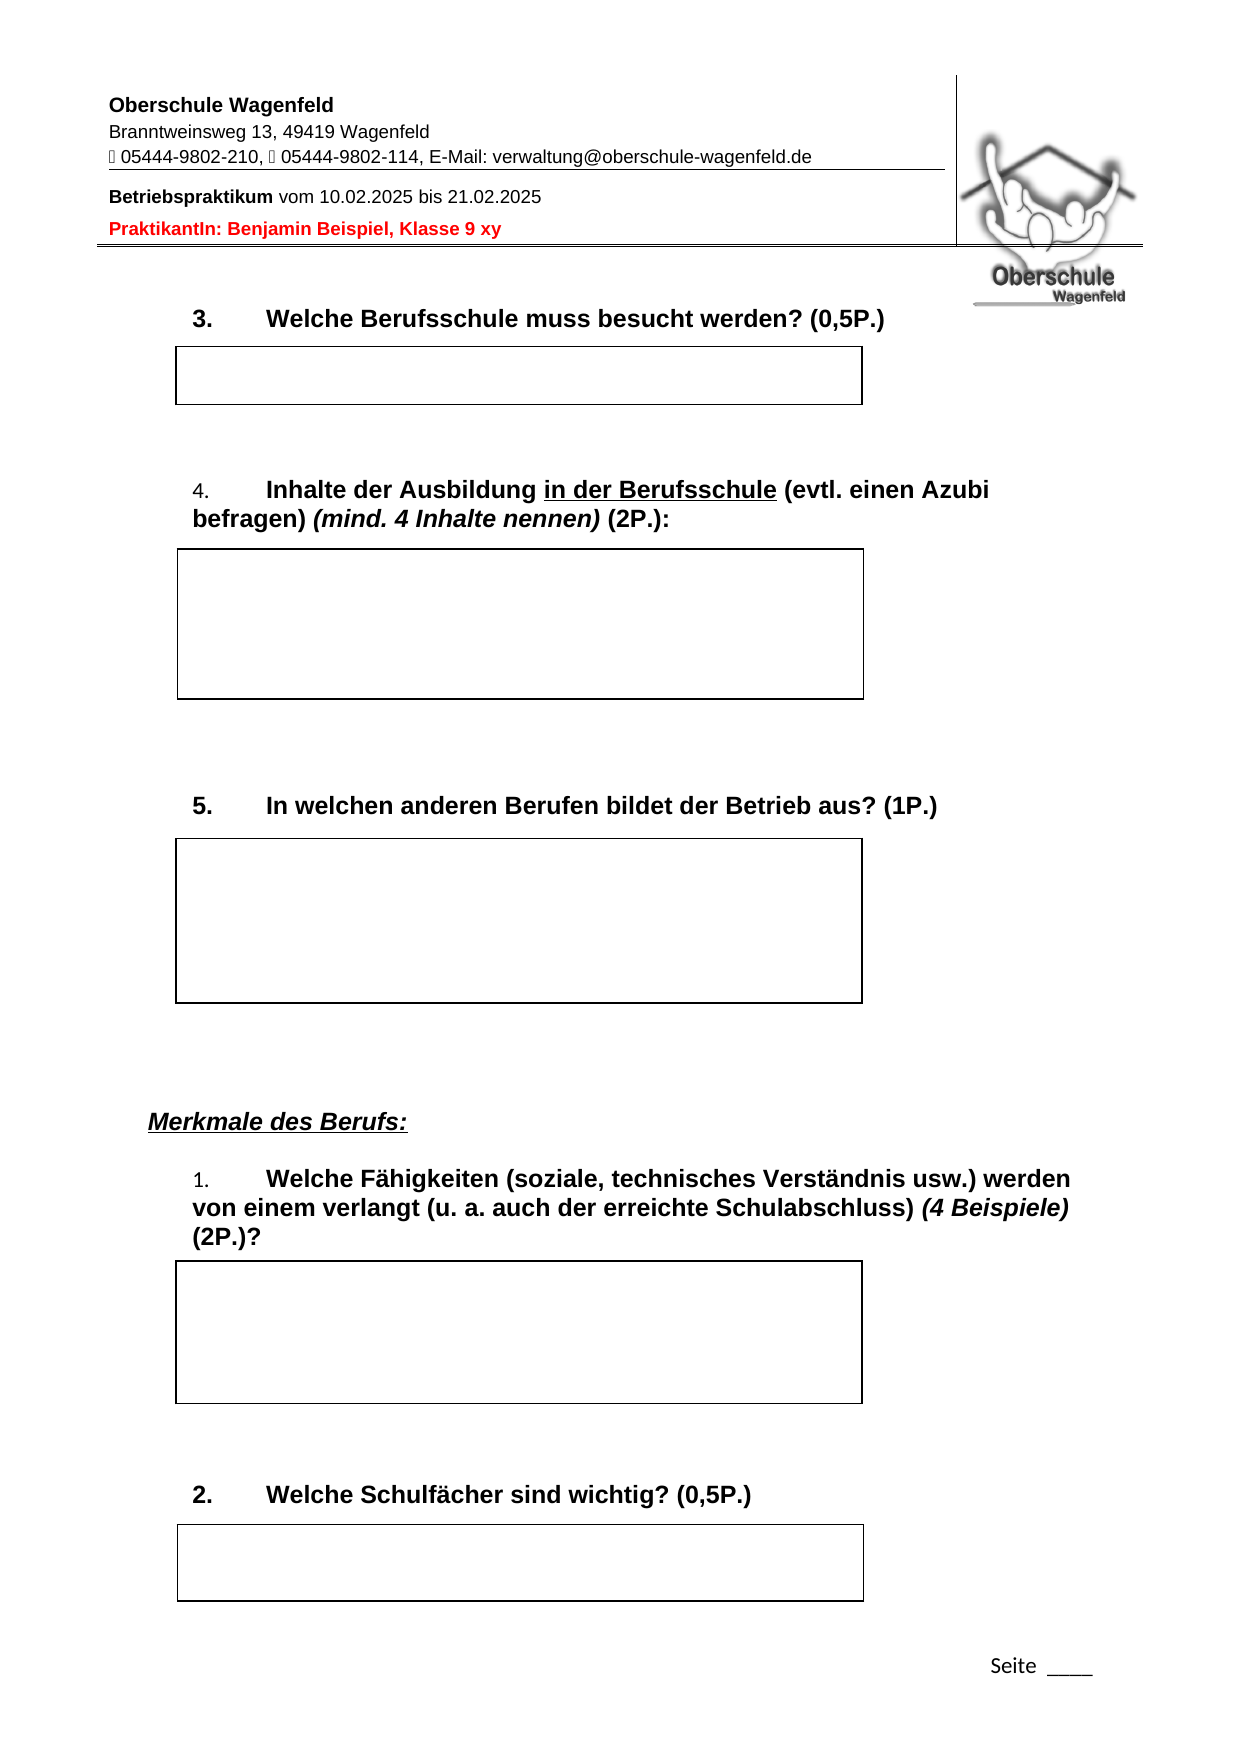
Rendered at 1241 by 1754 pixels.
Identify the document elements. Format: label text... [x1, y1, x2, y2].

list Welche Schulfächer sind wichtig? (0,5P.) [192, 1480, 1093, 1509]
text Merkmale des Berufs: [148, 1107, 1093, 1136]
list Inhalte der Ausbildung in der Berufsschule (evtl. einen Azubi befragen) (mind. 4 Inhalte nennen) (2P.): [192, 475, 1093, 533]
list Welche Berufsschule muss besucht werden? (0,5P.) [192, 303, 1093, 332]
list Welche Fähigkeiten (soziale, technisches Verständnis usw.) werden von einem verlangt (u. a. auch der erreichte Schulabschluss) (4 Beispiele) (2P.)? [192, 1164, 1093, 1251]
list In welchen anderen Berufen bildet der Betrieb aus? (1P.) [192, 791, 1093, 820]
